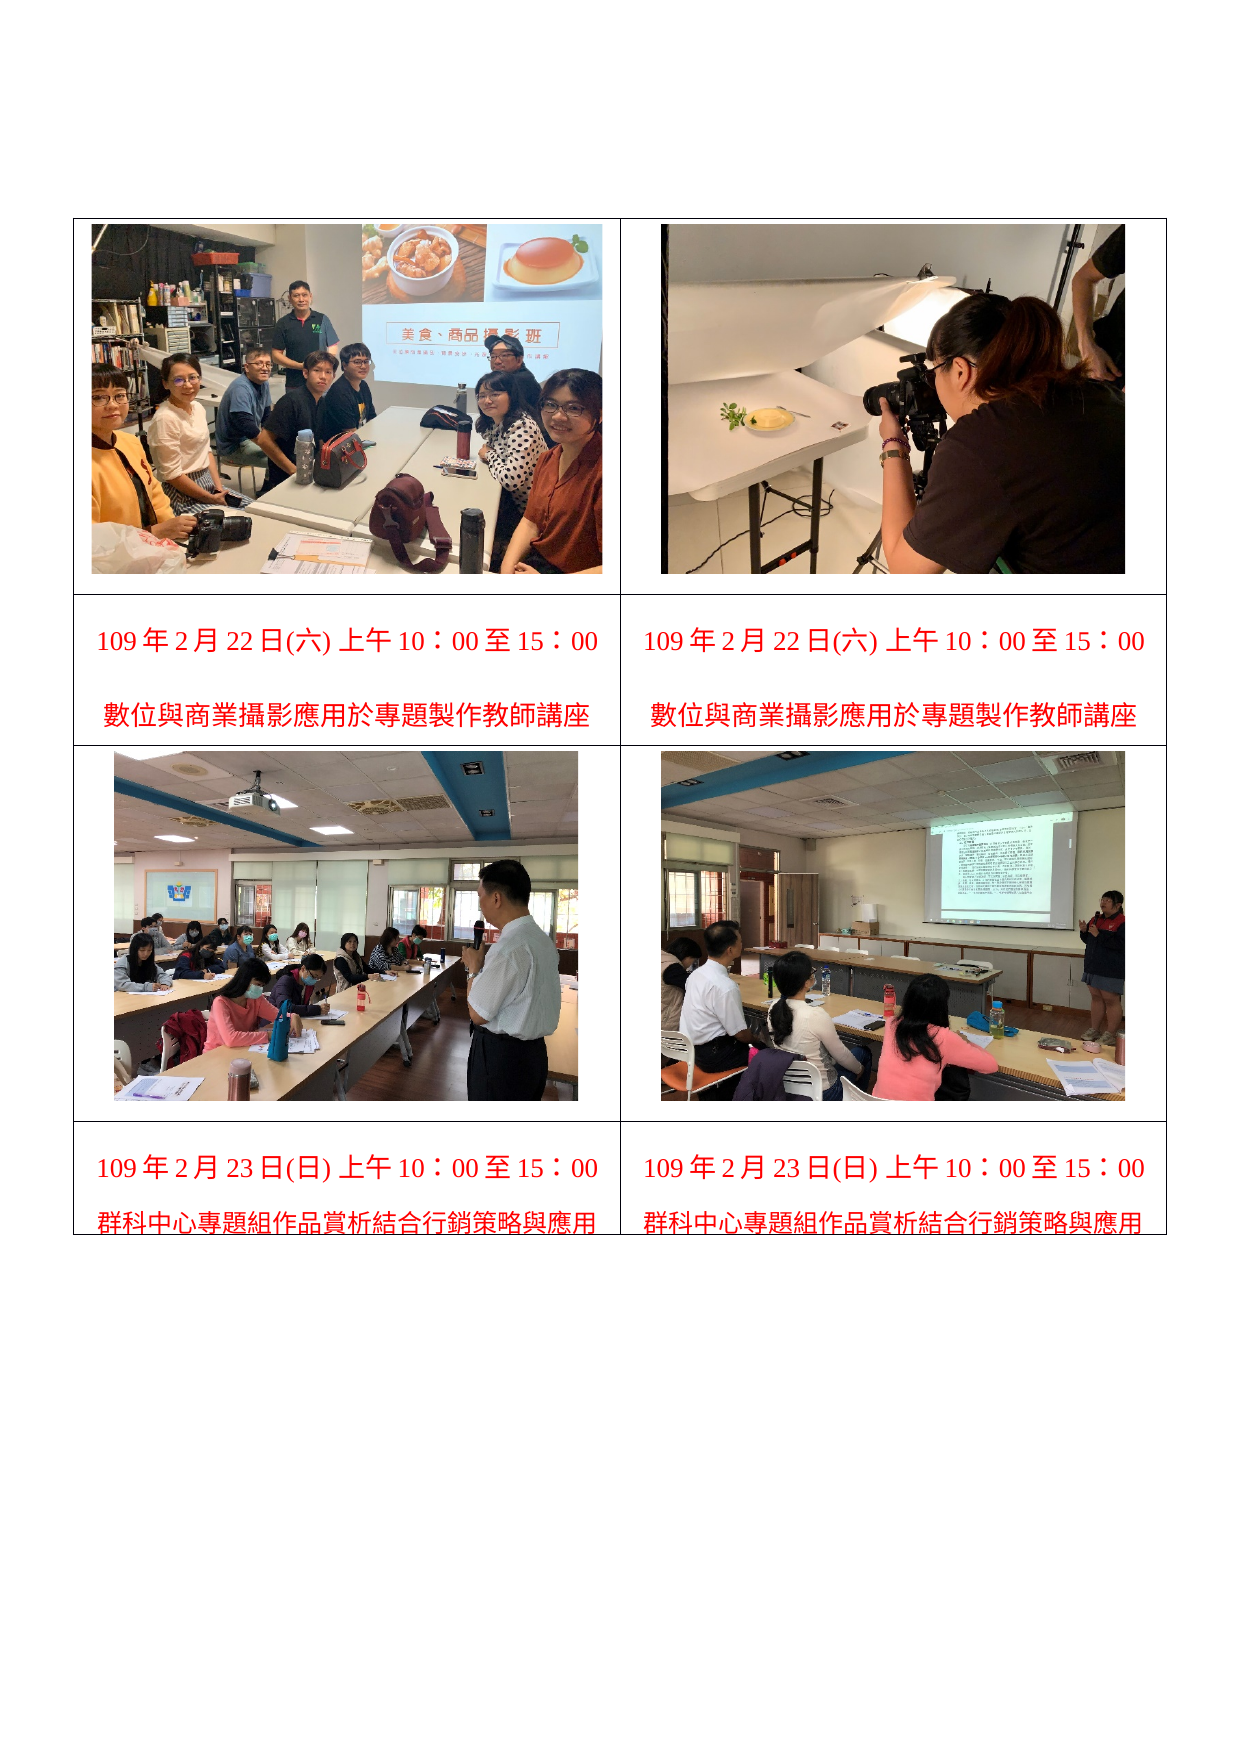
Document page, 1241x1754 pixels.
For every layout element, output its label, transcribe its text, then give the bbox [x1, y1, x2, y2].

table_cell 109年2月22日(六) 上午10：00至15：00 數位與商業攝影應用於專題製作教師講座 [621, 595, 1166, 744]
table_cell 109年2月23日(日) 上午10：00至15：00 群科中心專題組作品賞析結合行銷策略與應用 [74, 1122, 620, 1234]
picture [114, 751, 579, 1101]
table_cell [621, 746, 1166, 1121]
table_header [74, 219, 620, 593]
table_cell [74, 746, 620, 1121]
picture [91, 224, 603, 574]
table_cell 109年2月23日(日) 上午10：00至15：00 群科中心專題組作品賞析結合行銷策略與應用 [621, 1122, 1166, 1234]
table_cell 109年2月22日(六) 上午10：00至15：00 數位與商業攝影應用於專題製作教師講座 [74, 595, 620, 744]
picture [661, 224, 1125, 574]
picture [661, 751, 1125, 1101]
table_header [621, 219, 1166, 593]
